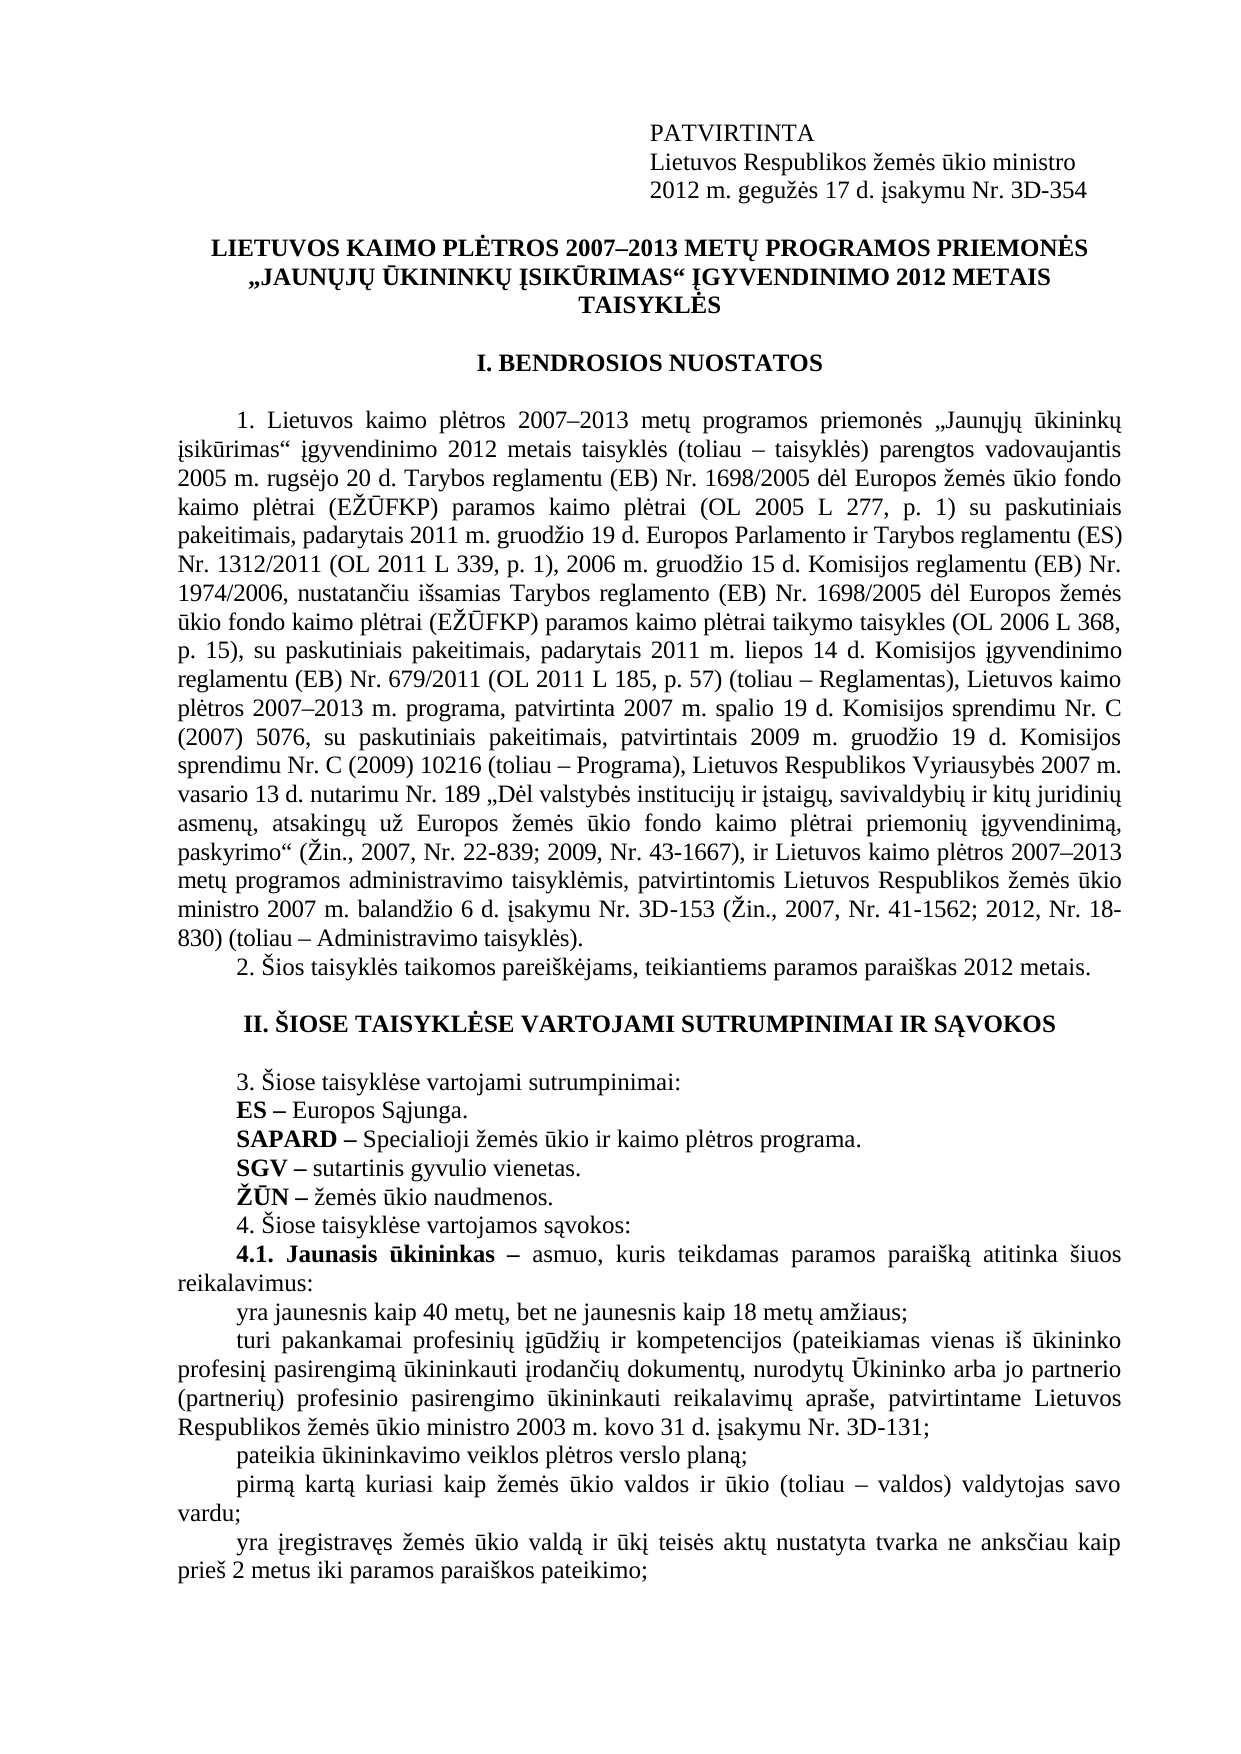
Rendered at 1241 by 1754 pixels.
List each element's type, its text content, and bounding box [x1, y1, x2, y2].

text II. ŠIOSE TAISYKLĖSE VARTOJAMI SUTRUMPINIMAI IR SĄVOKOS [177, 1009, 1122, 1038]
text PATVIRTINTA [649, 118, 1122, 147]
text LIETUVOS KAIMO PLĖTROS 2007–2013 METŲ PROGRAMOS PRIEMONĖS „JAUNŲJŲ ŪKININKŲ ĮSIKŪRIMAS“ ĮGYVENDINIMO 2012 METAIS TAISYKLĖS [177, 233, 1122, 319]
text 4.1. Jaunasis ūkininkas – asmuo, kuris teikdamas paramos paraišką atitinka šiuos reikalavimus: [177, 1239, 1122, 1297]
text SGV – sutartinis gyvulio vienetas. [177, 1153, 1122, 1182]
text 2012 m. gegužės 17 d. įsakymu Nr. 3D-354 [649, 176, 1122, 204]
text 3. Šiose taisyklėse vartojami sutrumpinimai: [177, 1067, 1122, 1096]
text 1. Lietuvos kaimo plėtros 2007–2013 metų programos priemonės „Jaunųjų ūkininkų įsikūrimas“ įgyvendinimo 2012 metais taisyklės (toliau – taisyklės) parengtos vadovaujantis 2005 m. rugsėjo 20 d. Tarybos reglamentu (EB) Nr. 1698/2005 dėl Europos žemės ūkio fondo kaimo plėtrai (EŽŪFKP) paramos kaimo plėtrai (OL 2005 L 277, p. 1) su paskutiniais pakeitimais, padarytais 2011 m. gruodžio 19 d. Europos Parlamento ir Tarybos reglamentu (ES) Nr. 1312/2011 (OL 2011 L 339, p. 1), 2006 m. gruodžio 15 d. Komisijos reglamentu (EB) Nr. 1974/2006, nustatančiu išsamias Tarybos reglamento (EB) Nr. 1698/2005 dėl Europos žemės ūkio fondo kaimo plėtrai (EŽŪFKP) paramos kaimo plėtrai taikymo taisykles (OL 2006 L 368, p. 15), su paskutiniais pakeitimais, padarytais 2011 m. liepos 14 d. Komisijos įgyvendinimo reglamentu (EB) Nr. 679/2011 (OL 2011 L 185, p. 57) (toliau – Reglamentas), Lietuvos kaimo plėtros 2007–2013 m. programa, patvirtinta 2007 m. spalio 19 d. Komisijos sprendimu Nr. C (2007) 5076, su paskutiniais pakeitimais, patvirtintais 2009 m. gruodžio 19 d. Komisijos sprendimu Nr. C (2009) 10216 (toliau – Programa), Lietuvos Respublikos Vyriausybės 2007 m. vasario 13 d. nutarimu Nr. 189 „Dėl valstybės institucijų ir įstaigų, savivaldybių ir kitų juridinių asmenų, atsakingų už Europos žemės ūkio fondo kaimo plėtrai priemonių įgyvendinimą, paskyrimo“ (Žin., 2007, Nr. 22‑839; 2009, Nr. 43-1667), ir Lietuvos kaimo plėtros 2007–2013 metų programos administravimo taisyklėmis, patvirtintomis Lietuvos Respublikos žemės ūkio ministro 2007 m. balandžio 6 d. įsakymu Nr. 3D‑153 (Žin., 2007, Nr. 41‑1562; 2012, Nr. 18-830) (toliau – Administravimo taisyklės). [177, 406, 1122, 952]
text 4. Šiose taisyklėse vartojamos sąvokos: [177, 1211, 1122, 1239]
text I. bendrosios nuostatos [177, 348, 1122, 377]
text pirmą kartą kuriasi kaip žemės ūkio valdos ir ūkio (toliau – valdos) valdytojas savo vardu; [177, 1469, 1122, 1527]
text ES – Europos Sąjunga. [177, 1096, 1122, 1124]
text yra jaunesnis kaip 40 metų, bet ne jaunesnis kaip 18 metų amžiaus; [177, 1297, 1122, 1326]
text pateikia ūkininkavimo veiklos plėtros verslo planą; [177, 1441, 1122, 1469]
text ŽŪN – žemės ūkio naudmenos. [177, 1182, 1122, 1211]
text 2. Šios taisyklės taikomos pareiškėjams, teikiantiems paramos paraiškas 2012 metais. [177, 952, 1122, 981]
text turi pakankamai profesinių įgūdžių ir kompetencijos (pateikiamas vienas iš ūkininko profesinį pasirengimą ūkininkauti įrodančių dokumentų, nurodytų Ūkininko arba jo partnerio (partnerių) profesinio pasirengimo ūkininkauti reikalavimų apraše, patvirtintame Lietuvos Respublikos žemės ūkio ministro 2003 m. kovo 31 d. įsakymu Nr. 3D‑131; [177, 1326, 1122, 1441]
text Lietuvos Respublikos žemės ūkio ministro [649, 147, 1122, 176]
text SAPARD – Specialioji žemės ūkio ir kaimo plėtros programa. [177, 1124, 1122, 1153]
text yra įregistravęs žemės ūkio valdą ir ūkį teisės aktų nustatyta tvarka ne anksčiau kaip prieš 2 metus iki paramos paraiškos pateikimo; [177, 1527, 1122, 1584]
